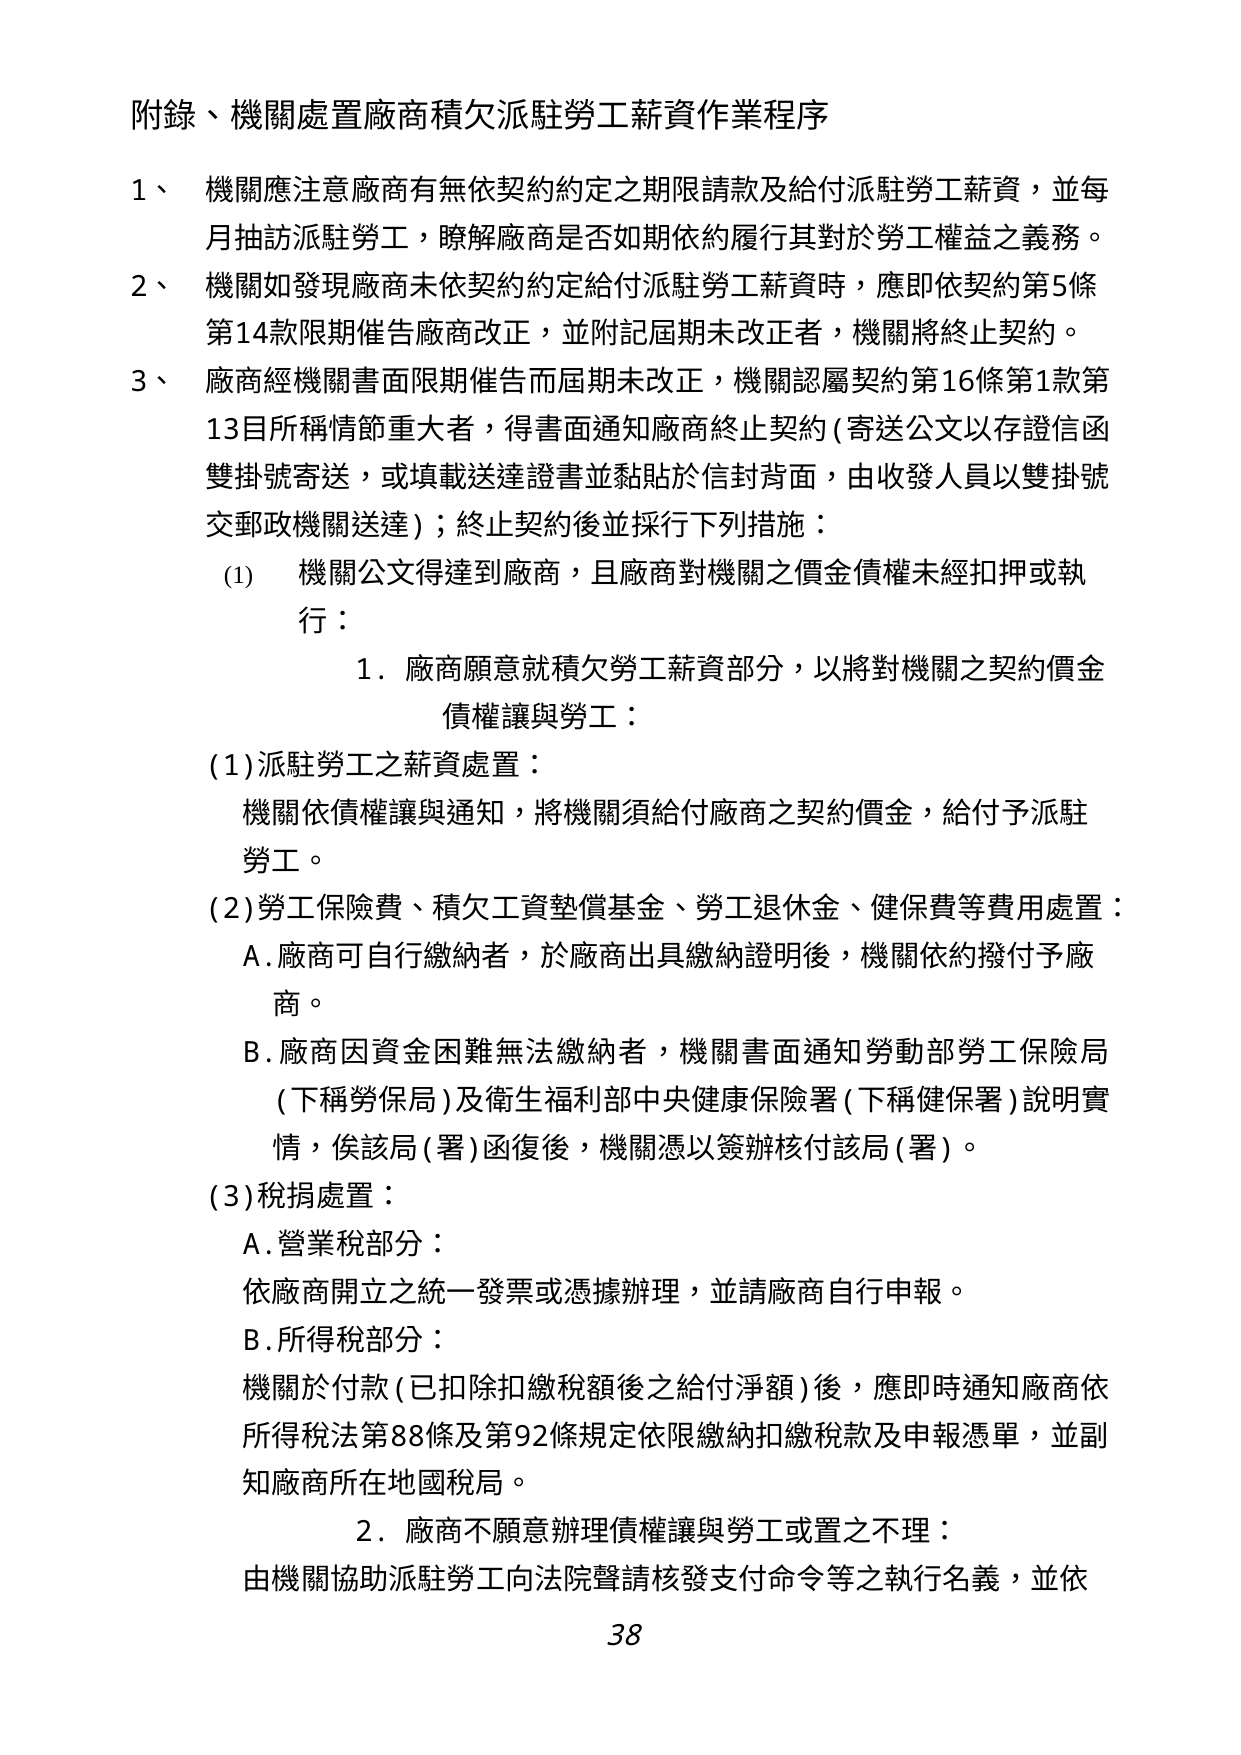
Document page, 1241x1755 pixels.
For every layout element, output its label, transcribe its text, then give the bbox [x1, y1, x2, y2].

list 機關如發現廠商未依契約約定給付派駐勞工薪資時，應即依契約第5條第14款限期催告廠商改正，並附記屆期未改正者，機關將終止契約。 [130, 258, 1110, 353]
list 廠商經機關書面限期催告而屆期未改正，機關認屬契約第16條第1款第13目所稱情節重大者，得書面通知廠商終止契約(寄送公文以存證信函雙掛號寄送，或填載送達證書並黏貼於信封背面，由收發人員以雙掛號交郵政機關送達)；終止契約後並採行下列措施： [130, 353, 1110, 545]
text B.所得稅部分： [242, 1312, 1110, 1360]
list 機關公文得達到廠商，且廠商對機關之價金債權未經扣押或執行： [224, 545, 1110, 641]
list 廠商願意就積欠勞工薪資部分，以將對機關之契約價金債權讓與勞工： [355, 641, 1110, 737]
text 機關依債權讓與通知，將機關須給付廠商之契約價金，給付予派駐勞工。 [242, 785, 1110, 881]
text 由機關協助派駐勞工向法院聲請核發支付命令等之執行名義，並依 [242, 1551, 1110, 1599]
text A.營業稅部分： [242, 1216, 1110, 1264]
text 機關於付款(已扣除扣繳稅額後之給付淨額)後，應即時通知廠商依所得稅法第88條及第92條規定依限繳納扣繳稅款及申報憑單，並副知廠商所在地國稅局。 [242, 1360, 1110, 1503]
list 機關應注意廠商有無依契約約定之期限請款及給付派駐勞工薪資，並每月抽訪派駐勞工，瞭解廠商是否如期依約履行其對於勞工權益之義務。 [130, 162, 1110, 258]
text (1)派駐勞工之薪資處置： [205, 737, 1110, 785]
text (3)稅捐處置： [205, 1168, 1110, 1216]
text A.廠商可自行繳納者，於廠商出具繳納證明後，機關依約撥付予廠商。 [242, 928, 1110, 1024]
text 附錄、機關處置廠商積欠派駐勞工薪資作業程序 [130, 89, 1110, 137]
list 廠商不願意辦理債權讓與勞工或置之不理： [355, 1503, 1110, 1551]
text 依廠商開立之統一發票或憑據辦理，並請廠商自行申報。 [242, 1264, 1110, 1312]
text B.廠商因資金困難無法繳納者，機關書面通知勞動部勞工保險局(下稱勞保局)及衛生福利部中央健康保險署(下稱健保署)說明實情，俟該局(署)函復後，機關憑以簽辦核付該局(署)。 [242, 1024, 1110, 1168]
text (2)勞工保險費、積欠工資墊償基金、勞工退休金、健保費等費用處置： [205, 881, 1110, 928]
